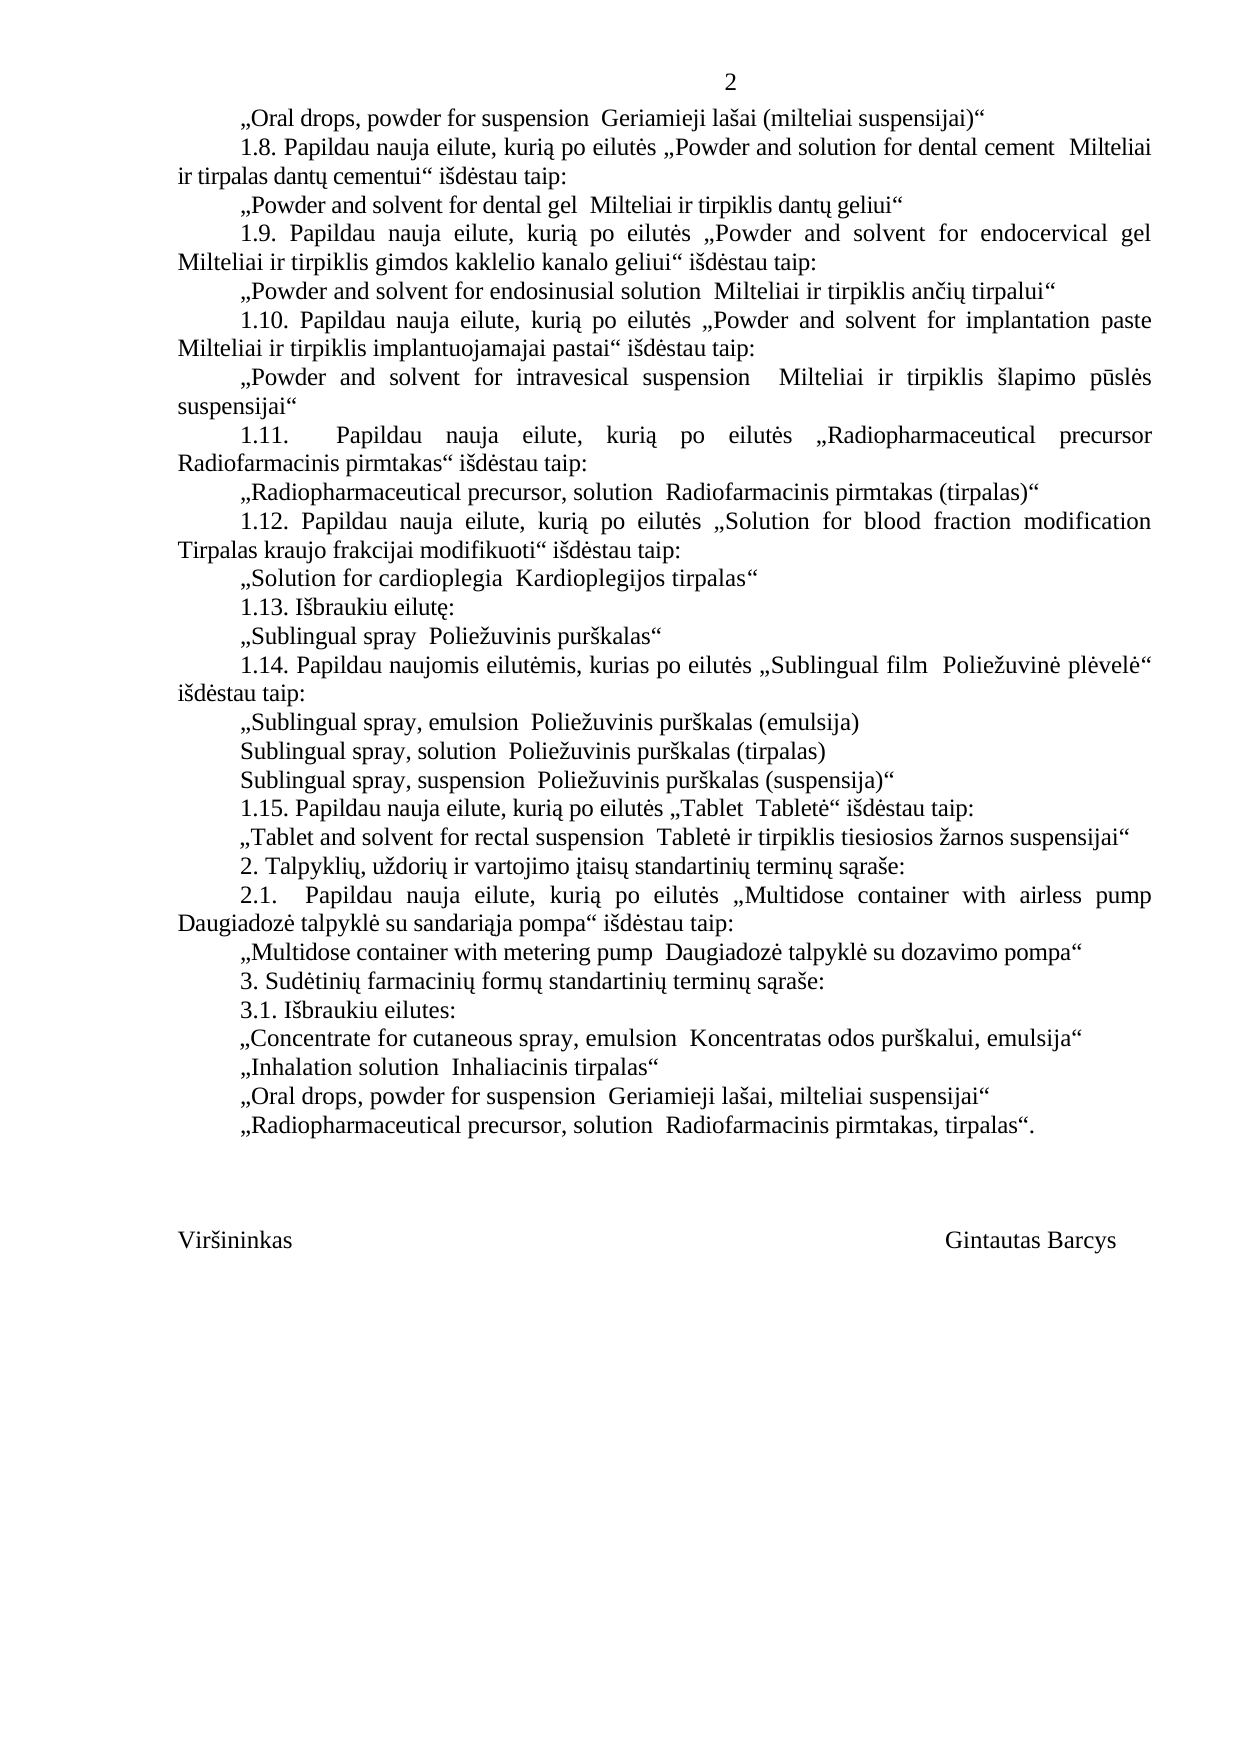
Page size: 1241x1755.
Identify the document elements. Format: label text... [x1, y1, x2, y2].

text „Powder and solvent for intravesical suspension Milteliai ir tirpiklis šlapimo pūslės suspensijai“ [177, 362, 1152, 420]
text 2.1. Papildau nauja eilute, kurią po eilutės „Multidose container with airless pump Daugiadozė talpyklė su sandariąja pompa“ išdėstau taip: [177, 880, 1152, 937]
text 1.10. Papildau nauja eilute, kurią po eilutės „Powder and solvent for implantation paste Milteliai ir tirpiklis implantuojamajai pastai“ išdėstau taip: [177, 305, 1152, 362]
text „Oral drops, powder for suspension Geriamieji lašai (milteliai suspensijai)“ [240, 103, 1152, 132]
text „Solution for cardioplegia Kardioplegijos tirpalas“ [240, 563, 1152, 592]
text Viršininkas Gintautas Barcys [177, 1225, 1152, 1253]
text 1.15. Papildau nauja eilute, kurią po eilutės „Tablet Tabletė“ išdėstau taip: [177, 793, 1152, 822]
text „Powder and solvent for endosinusial solution Milteliai ir tirpiklis ančių tirpalui“ [240, 276, 1152, 305]
text 1.11. Papildau nauja eilute, kurią po eilutės „Radiopharmaceutical precursor Radiofarmacinis pirmtakas“ išdėstau taip: [177, 420, 1152, 477]
text 2. Talpyklių, uždorių ir vartojimo įtaisų standartinių terminų sąraše: [215, 851, 1152, 880]
text 1.12. Papildau nauja eilute, kurią po eilutės „Solution for blood fraction modification Tirpalas kraujo frakcijai modifikuoti“ išdėstau taip: [177, 506, 1152, 563]
text 1.8. Papildau nauja eilute, kurią po eilutės „Powder and solution for dental cement Milteliai ir tirpalas dantų cementui“ išdėstau taip: [177, 132, 1152, 190]
text „Concentrate for cutaneous spray, emulsion Koncentratas odos purškalui, emulsija“ [202, 1023, 1152, 1052]
text „Radiopharmaceutical precursor, solution Radiofarmacinis pirmtakas, tirpalas“. [192, 1110, 1152, 1138]
text „Powder and solvent for dental gel Milteliai ir tirpiklis dantų geliui“ [240, 190, 1152, 218]
text 3. Sudėtinių farmacinių formų standartinių terminų sąraše: [240, 966, 1152, 995]
text 3.1. Išbraukiu eilutes: [240, 995, 1152, 1023]
text 1.13. Išbraukiu eilutę: [177, 592, 1152, 621]
text 1.14. Papildau naujomis eilutėmis, kurias po eilutės „Sublingual film Poliežuvinė plėvelė“ išdėstau taip: [177, 650, 1152, 707]
text 1.9. Papildau nauja eilute, kurią po eilutės „Powder and solvent for endocervical gel Milteliai ir tirpiklis gimdos kaklelio kanalo geliui“ išdėstau taip: [177, 218, 1152, 276]
text „Sublingual spray Poliežuvinis purškalas“ [240, 621, 1152, 650]
text „Multidose container with metering pump Daugiadozė talpyklė su dozavimo pompa“ [177, 937, 1152, 966]
text Sublingual spray, solution Poliežuvinis purškalas (tirpalas) [240, 736, 1152, 765]
text „Radiopharmaceutical precursor, solution Radiofarmacinis pirmtakas (tirpalas)“ [240, 477, 1152, 506]
text Sublingual spray, suspension Poliežuvinis purškalas (suspensija)“ [240, 765, 1152, 793]
text „Tablet and solvent for rectal suspension Tabletė ir tirpiklis tiesiosios žarnos suspensijai“ [202, 822, 1152, 851]
text „Sublingual spray, emulsion Poliežuvinis purškalas (emulsija) [240, 707, 1152, 736]
text „Oral drops, powder for suspension Geriamieji lašai, milteliai suspensijai“ [192, 1081, 1152, 1110]
text „Inhalation solution Inhaliacinis tirpalas“ [192, 1052, 1152, 1081]
